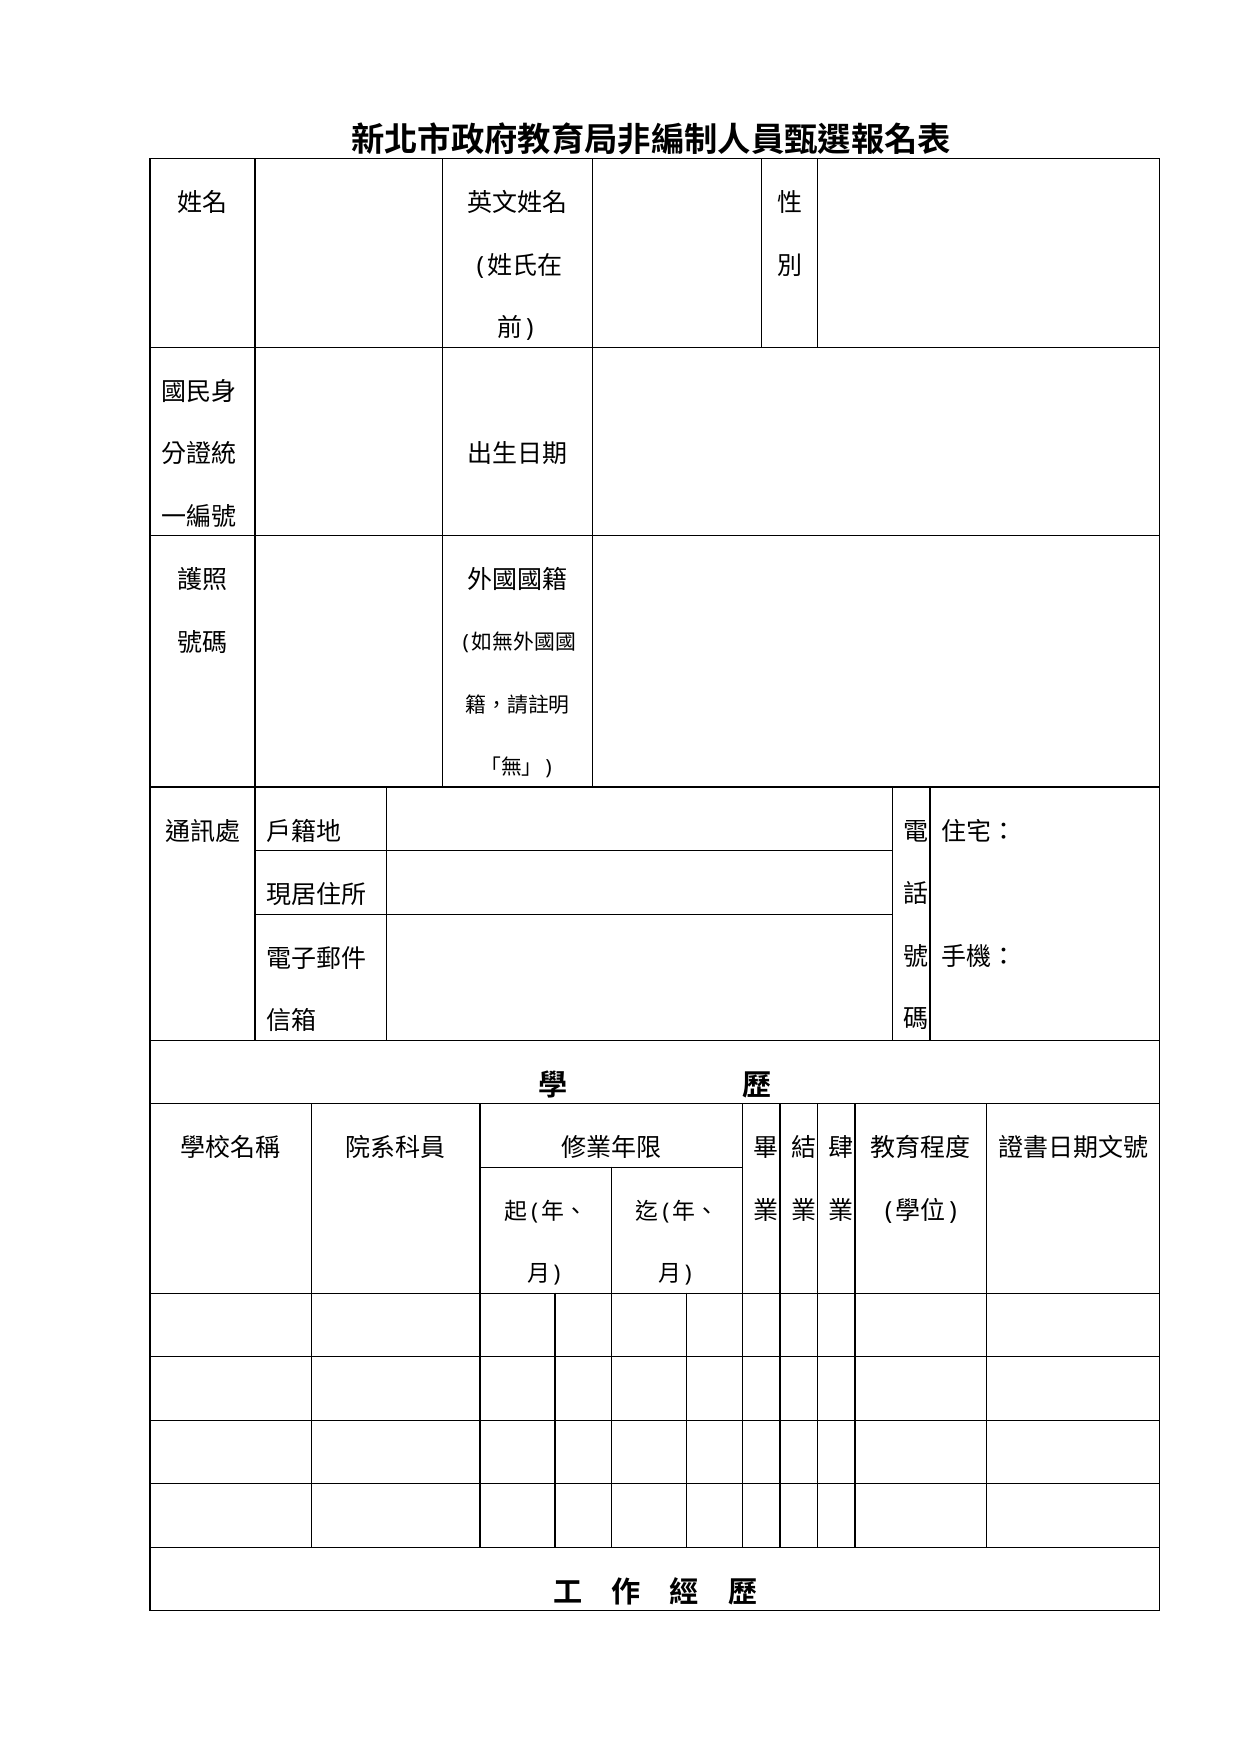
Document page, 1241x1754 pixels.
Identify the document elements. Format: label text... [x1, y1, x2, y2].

table_header 英文姓名 (姓氏在前) [443, 159, 592, 347]
table_cell 教育程度(學位) [856, 1104, 986, 1293]
table_cell [593, 536, 1159, 786]
table_cell [151, 1484, 311, 1547]
table_cell [987, 1357, 1159, 1420]
table_cell [256, 536, 442, 786]
table_cell 現居住所 [256, 851, 386, 913]
table_cell 戶籍地 [256, 788, 386, 850]
table_cell 通訊處 [151, 788, 254, 1039]
table_cell [743, 1484, 779, 1547]
table_cell [818, 1294, 854, 1356]
table_cell 電子郵件信箱 [256, 915, 386, 1039]
table_cell [481, 1484, 554, 1547]
table_cell 住宅： 手機： [931, 788, 1159, 1039]
table_header [256, 159, 442, 347]
table_header 姓名 [151, 159, 254, 347]
table_cell [151, 1294, 311, 1356]
table_cell 電話號碼 [893, 788, 929, 1039]
table_cell [556, 1484, 611, 1547]
table_cell [556, 1294, 611, 1356]
table_cell [987, 1421, 1159, 1483]
table_cell [856, 1484, 986, 1547]
table_cell [987, 1294, 1159, 1356]
table_cell [481, 1294, 554, 1356]
table_cell [593, 348, 1159, 535]
text 新北市政府教育局非編制人員甄選報名表 [150, 96, 1152, 158]
table_cell [387, 851, 892, 913]
table_cell [781, 1357, 817, 1420]
table_cell [743, 1294, 779, 1356]
table_cell 護照 號碼 [151, 536, 254, 786]
table_cell [312, 1294, 479, 1356]
table_cell [256, 348, 442, 535]
table_header [818, 159, 1159, 347]
table_header [593, 159, 761, 347]
table_cell 起(年、月) [481, 1168, 611, 1293]
table_cell 畢業 [743, 1104, 779, 1293]
table_cell [151, 1421, 311, 1483]
table_cell [856, 1294, 986, 1356]
table_cell 院系科員 [312, 1104, 479, 1293]
table_cell [312, 1421, 479, 1483]
table_cell [743, 1421, 779, 1483]
table_cell [781, 1294, 817, 1356]
table_cell 學 歷 [151, 1041, 1159, 1103]
table_cell 工 作 經 歷 [151, 1548, 1159, 1610]
table_cell [687, 1294, 742, 1356]
table_cell [687, 1357, 742, 1420]
table_cell [743, 1357, 779, 1420]
table_cell [856, 1357, 986, 1420]
table_cell [612, 1484, 686, 1547]
table_cell 學校名稱 [151, 1104, 311, 1293]
table_cell 國民身分證統一編號 [151, 348, 254, 535]
table_cell 結 業 [781, 1104, 817, 1293]
table_cell [781, 1421, 817, 1483]
table_cell [312, 1357, 479, 1420]
table_cell [481, 1421, 554, 1483]
table_cell [612, 1421, 686, 1483]
table_cell 肆業 [818, 1104, 854, 1293]
table_cell 外國國籍(如無外國國籍，請註明「無」) [443, 536, 592, 786]
table_cell [987, 1484, 1159, 1547]
table_cell [387, 915, 892, 1039]
table_cell [856, 1421, 986, 1483]
table_cell [481, 1357, 554, 1420]
table_cell 修業年限 [481, 1104, 742, 1167]
table_cell [781, 1484, 817, 1547]
table_cell [612, 1294, 686, 1356]
table_cell [151, 1357, 311, 1420]
table_cell 證書日期文號 [987, 1104, 1159, 1293]
table_cell [612, 1357, 686, 1420]
table_cell [687, 1421, 742, 1483]
table_header 性別 [762, 159, 817, 347]
table_cell 迄(年、月) [612, 1168, 742, 1293]
table_cell [818, 1421, 854, 1483]
table_cell [687, 1484, 742, 1547]
table_cell 出生日期 [443, 348, 592, 535]
table_cell [818, 1357, 854, 1420]
table_cell [818, 1484, 854, 1547]
table_cell [556, 1357, 611, 1420]
table_cell [312, 1484, 479, 1547]
table_cell [556, 1421, 611, 1483]
table_cell [387, 788, 892, 850]
